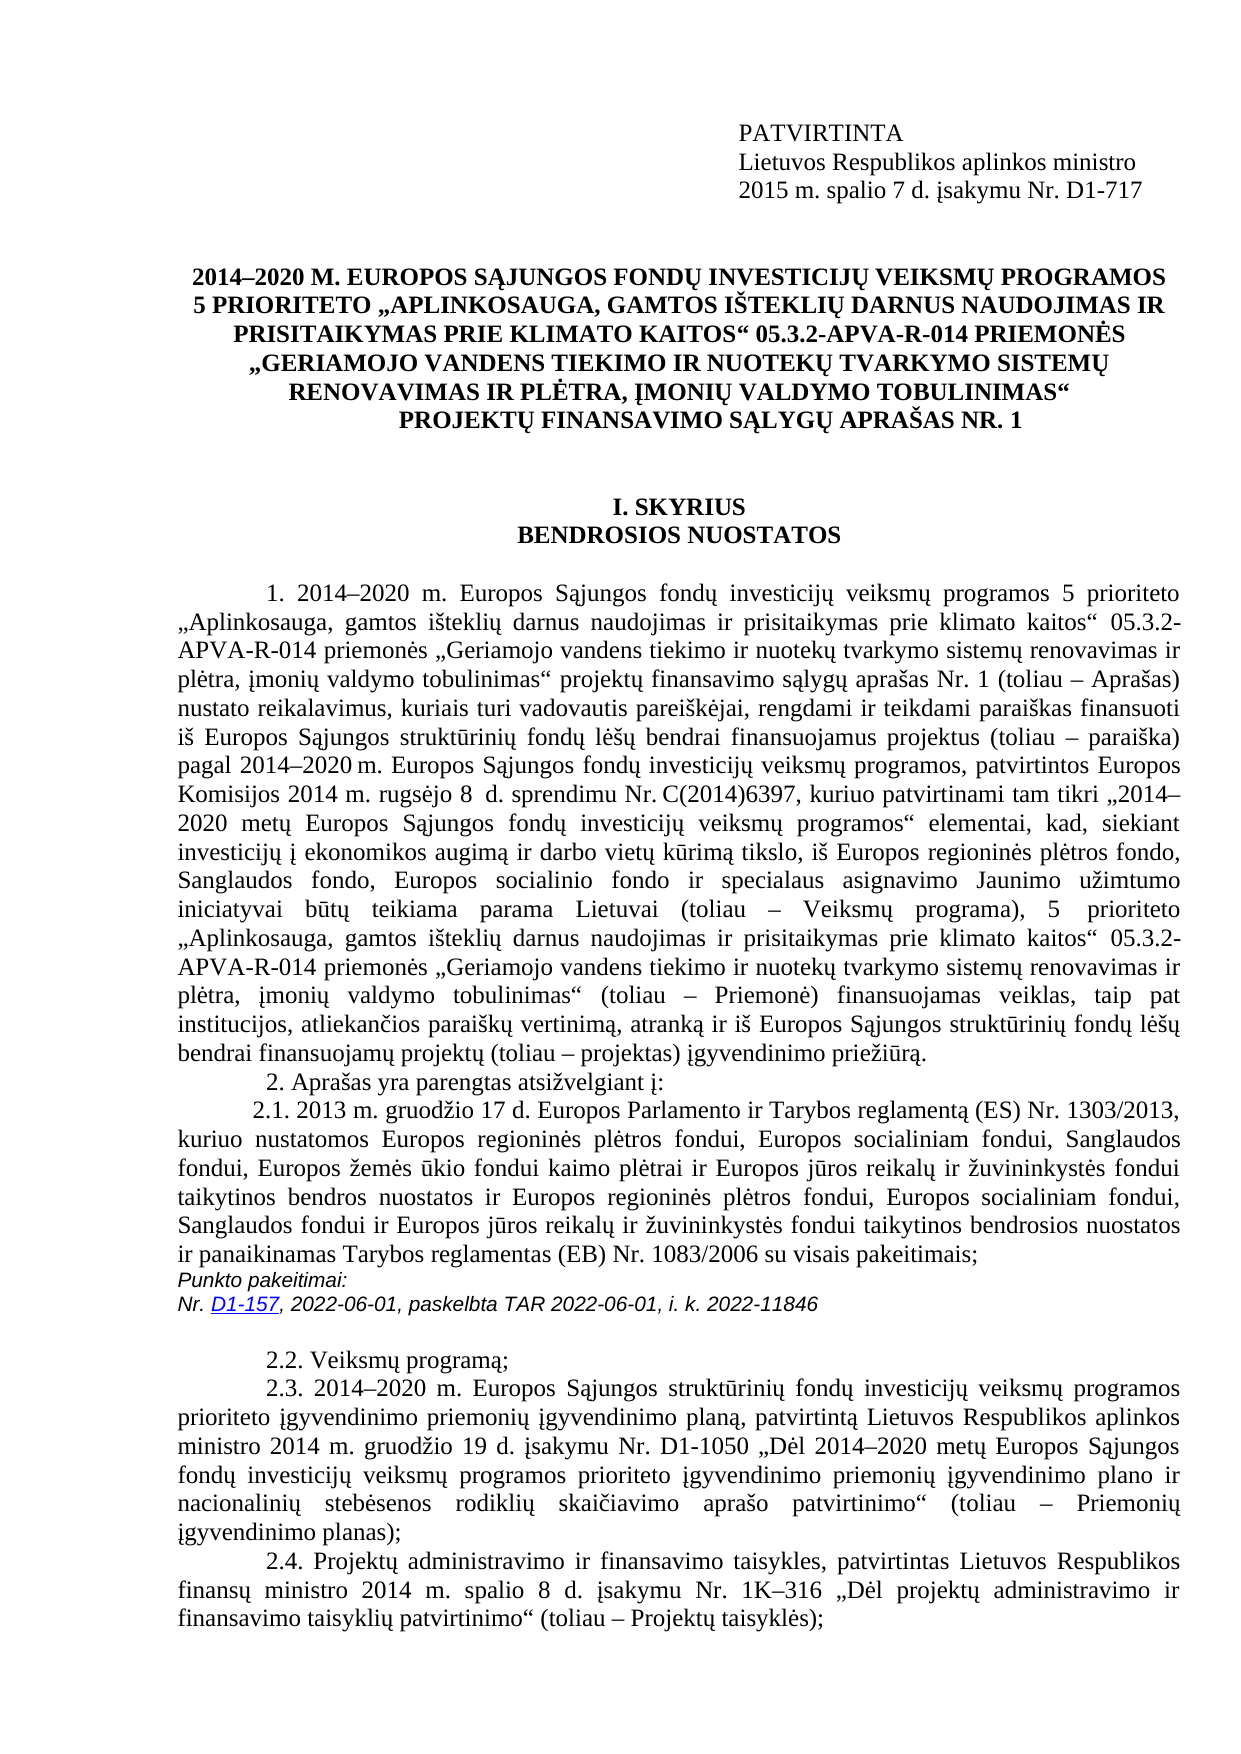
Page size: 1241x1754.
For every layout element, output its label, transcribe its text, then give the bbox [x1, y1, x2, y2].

text 2.1. 2013 m. gruodžio 17 d. Europos Parlamento ir Tarybos reglamentą (ES) Nr. 1303/2013, kuriuo nustatomos Europos regioninės plėtros fondui, Europos socialiniam fondui, Sanglaudos fondui, Europos žemės ūkio fondui kaimo plėtrai ir Europos jūros reikalų ir žuvininkystės fondui taikytinos bendros nuostatos ir Europos regioninės plėtros fondui, Europos socialiniam fondui, Sanglaudos fondui ir Europos jūros reikalų ir žuvininkystės fondui taikytinos bendrosios nuostatos ir panaikinamas Tarybos reglamentas (EB) Nr. 1083/2006 su visais pakeitimais; [177, 1096, 1181, 1268]
text 2. Aprašas yra parengtas atsižvelgiant į: [177, 1067, 1181, 1096]
text Lietuvos Respublikos aplinkos ministro [177, 147, 1181, 176]
text 2015 m. spalio 7 d. įsakymu Nr. D1-717 [177, 176, 1181, 204]
text 2.2. Veiksmų programą; [177, 1345, 1181, 1373]
text BENDROSIOS NUOSTATOS [177, 521, 1181, 549]
text PROJEKTŲ FINANSAVIMO SĄLYGŲ APRAŠAS NR. 1 [240, 406, 1181, 434]
text Punkto pakeitimai: [177, 1268, 1181, 1292]
text 5 PRIORITETO „APLINKOSAUGA, GAMTOS IŠTEKLIŲ DARNUS NAUDOJIMAS IR PRISITAIKYMAS PRIE KLIMATO KAITOS“ 05.3.2-APVA-r-014 PRIEMONĖS „GERIAMOJO Vandens tiekimo ir nuotekų tvarkymo sistemų renovavimas ir plėtra, įmonių valdymo tobulinimas“ [177, 291, 1181, 406]
text 2.3. 2014–2020 m. Europos Sąjungos struktūrinių fondų investicijų veiksmų programos prioriteto įgyvendinimo priemonių įgyvendinimo planą, patvirtintą Lietuvos Respublikos aplinkos ministro 2014 m. gruodžio 19 d. įsakymu Nr. D1-1050 „Dėl 2014–2020 metų Europos Sąjungos fondų investicijų veiksmų programos prioriteto įgyvendinimo priemonių įgyvendinimo plano ir nacionalinių stebėsenos rodiklių skaičiavimo aprašo patvirtinimo“ (toliau – Priemonių įgyvendinimo planas); [177, 1373, 1181, 1546]
text PATVIRTINTA [177, 118, 1181, 147]
text 2.4. Projektų administravimo ir finansavimo taisykles, patvirtintas Lietuvos Respublikos finansų ministro 2014 m. spalio 8 d. įsakymu Nr. 1K–316 „Dėl projektų administravimo ir finansavimo taisyklių patvirtinimo“ (toliau – Projektų taisyklės); [177, 1546, 1181, 1632]
text Nr. D1-157, 2022-06-01, paskelbta TAR 2022-06-01, i. k. 2022-11846 [177, 1292, 1181, 1316]
text 2014–2020 M. EUROPOS SĄJUNGOS FONDŲ INVESTICIJŲ VEIKSMŲ PROGRAMOS [177, 262, 1181, 291]
text I. SKYRIUS [177, 492, 1181, 521]
text 1. 2014–2020 m. Europos Sąjungos fondų investicijų veiksmų programos 5 prioriteto „Aplinkosauga, gamtos išteklių darnus naudojimas ir prisitaikymas prie klimato kaitos“ 05.3.2-APVA-r-014 priemonės „Geriamojo vandens tiekimo ir nuotekų tvarkymo sistemų renovavimas ir plėtra, įmonių valdymo tobulinimas“ projektų finansavimo sąlygų aprašas Nr. 1 (toliau – Aprašas) nustato reikalavimus, kuriais turi vadovautis pareiškėjai, rengdami ir teikdami paraiškas finansuoti iš Europos Sąjungos struktūrinių fondų lėšų bendrai finansuojamus projektus (toliau – paraiška) pagal 2014–2020 m. Europos Sąjungos fondų investicijų veiksmų programos, patvirtintos Europos Komisijos 2014 m. rugsėjo 8 d. sprendimu Nr. C(2014)6397, kuriuo patvirtinami tam tikri „2014–2020 metų Europos Sąjungos fondų investicijų veiksmų programos“ elementai, kad, siekiant investicijų į ekonomikos augimą ir darbo vietų kūrimą tikslo, iš Europos regioninės plėtros fondo, Sanglaudos fondo, Europos socialinio fondo ir specialaus asignavimo Jaunimo užimtumo iniciatyvai būtų teikiama parama Lietuvai (toliau – Veiksmų programa), 5 prioriteto „Aplinkosauga, gamtos išteklių darnus naudojimas ir prisitaikymas prie klimato kaitos“ 05.3.2-APVA-r-014 priemonės „Geriamojo vandens tiekimo ir nuotekų tvarkymo sistemų renovavimas ir plėtra, įmonių valdymo tobulinimas“ (toliau – Priemonė) finansuojamas veiklas, taip pat institucijos, atliekančios paraiškų vertinimą, atranką ir iš Europos Sąjungos struktūrinių fondų lėšų bendrai finansuojamų projektų (toliau – projektas) įgyvendinimo priežiūrą. [177, 578, 1181, 1067]
